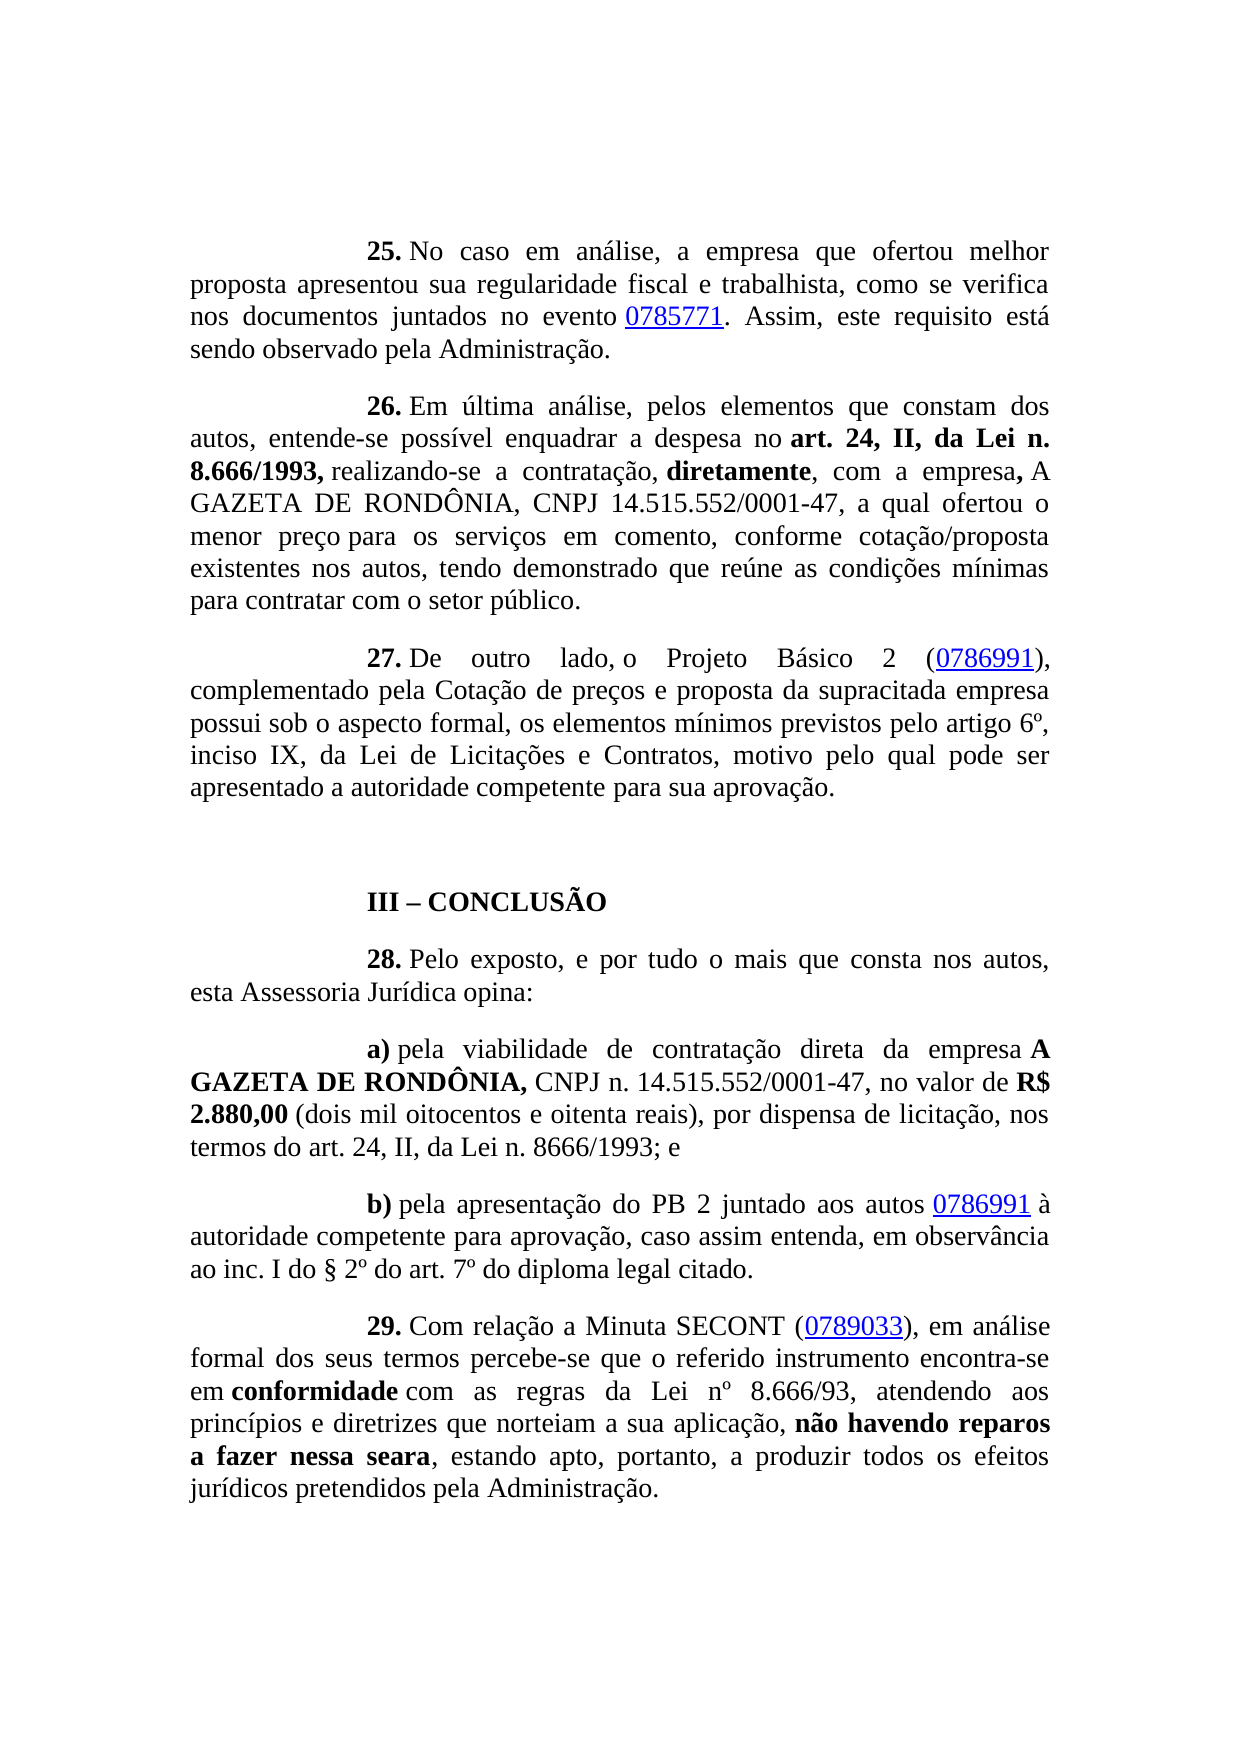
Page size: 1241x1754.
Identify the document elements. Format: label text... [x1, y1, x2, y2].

text 25. No caso em análise, a empresa que ofertou melhor proposta apresentou sua regularidade fiscal e trabalhista, como se verifica nos documentos juntados no evento 0785771. Assim, este requisito está sendo observado pela Administração. [190, 234, 1051, 364]
text b) pela apresentação do PB 2 juntado aos autos 0786991 à autoridade competente para aprovação, caso assim entenda, em observância ao inc. I do § 2º do art. 7º do diploma legal citado. [190, 1187, 1051, 1284]
text 29. Com relação a Minuta SECONT (0789033), em análise formal dos seus termos percebe-se que o referido instrumento encontra-se em conformidade com as regras da Lei nº 8.666/93, atendendo aos princípios e diretrizes que norteiam a sua aplicação, não havendo reparos a fazer nessa seara, estando apto, portanto, a produzir todos os efeitos jurídicos pretendidos pela Administração. [190, 1309, 1051, 1503]
text 28. Pelo exposto, e por tudo o mais que consta nos autos, esta Assessoria Jurídica opina: [190, 943, 1051, 1007]
text 27. De outro lado, o Projeto Básico 2 (0786991), complementado pela Cotação de preços e proposta da supracitada empresa possui sob o aspecto formal, os elementos mínimos previstos pelo artigo 6º, inciso IX, da Lei de Licitações e Contratos, motivo pelo qual pode ser apresentado a autoridade competente para sua aprovação. [190, 641, 1051, 803]
text 26. Em última análise, pelos elementos que constam dos autos, entende-se possível enquadrar a despesa no art. 24, II, da Lei n. 8.666/1993, realizando-se a contratação, diretamente, com a empresa, A GAZETA DE RONDÔNIA, CNPJ 14.515.552/0001-47, a qual ofertou o menor preço para os serviços em comento, conforme cotação/proposta existentes nos autos, tendo demonstrado que reúne as condições mínimas para contratar com o setor público. [190, 389, 1051, 616]
text III – CONCLUSÃO [190, 885, 1051, 918]
text a) pela viabilidade de contratação direta da empresa A GAZETA DE RONDÔNIA, CNPJ n. 14.515.552/0001-47, no valor de R$ 2.880,00 (dois mil oitocentos e oitenta reais), por dispensa de licitação, nos termos do art. 24, II, da Lei n. 8666/1993; e [190, 1032, 1051, 1162]
